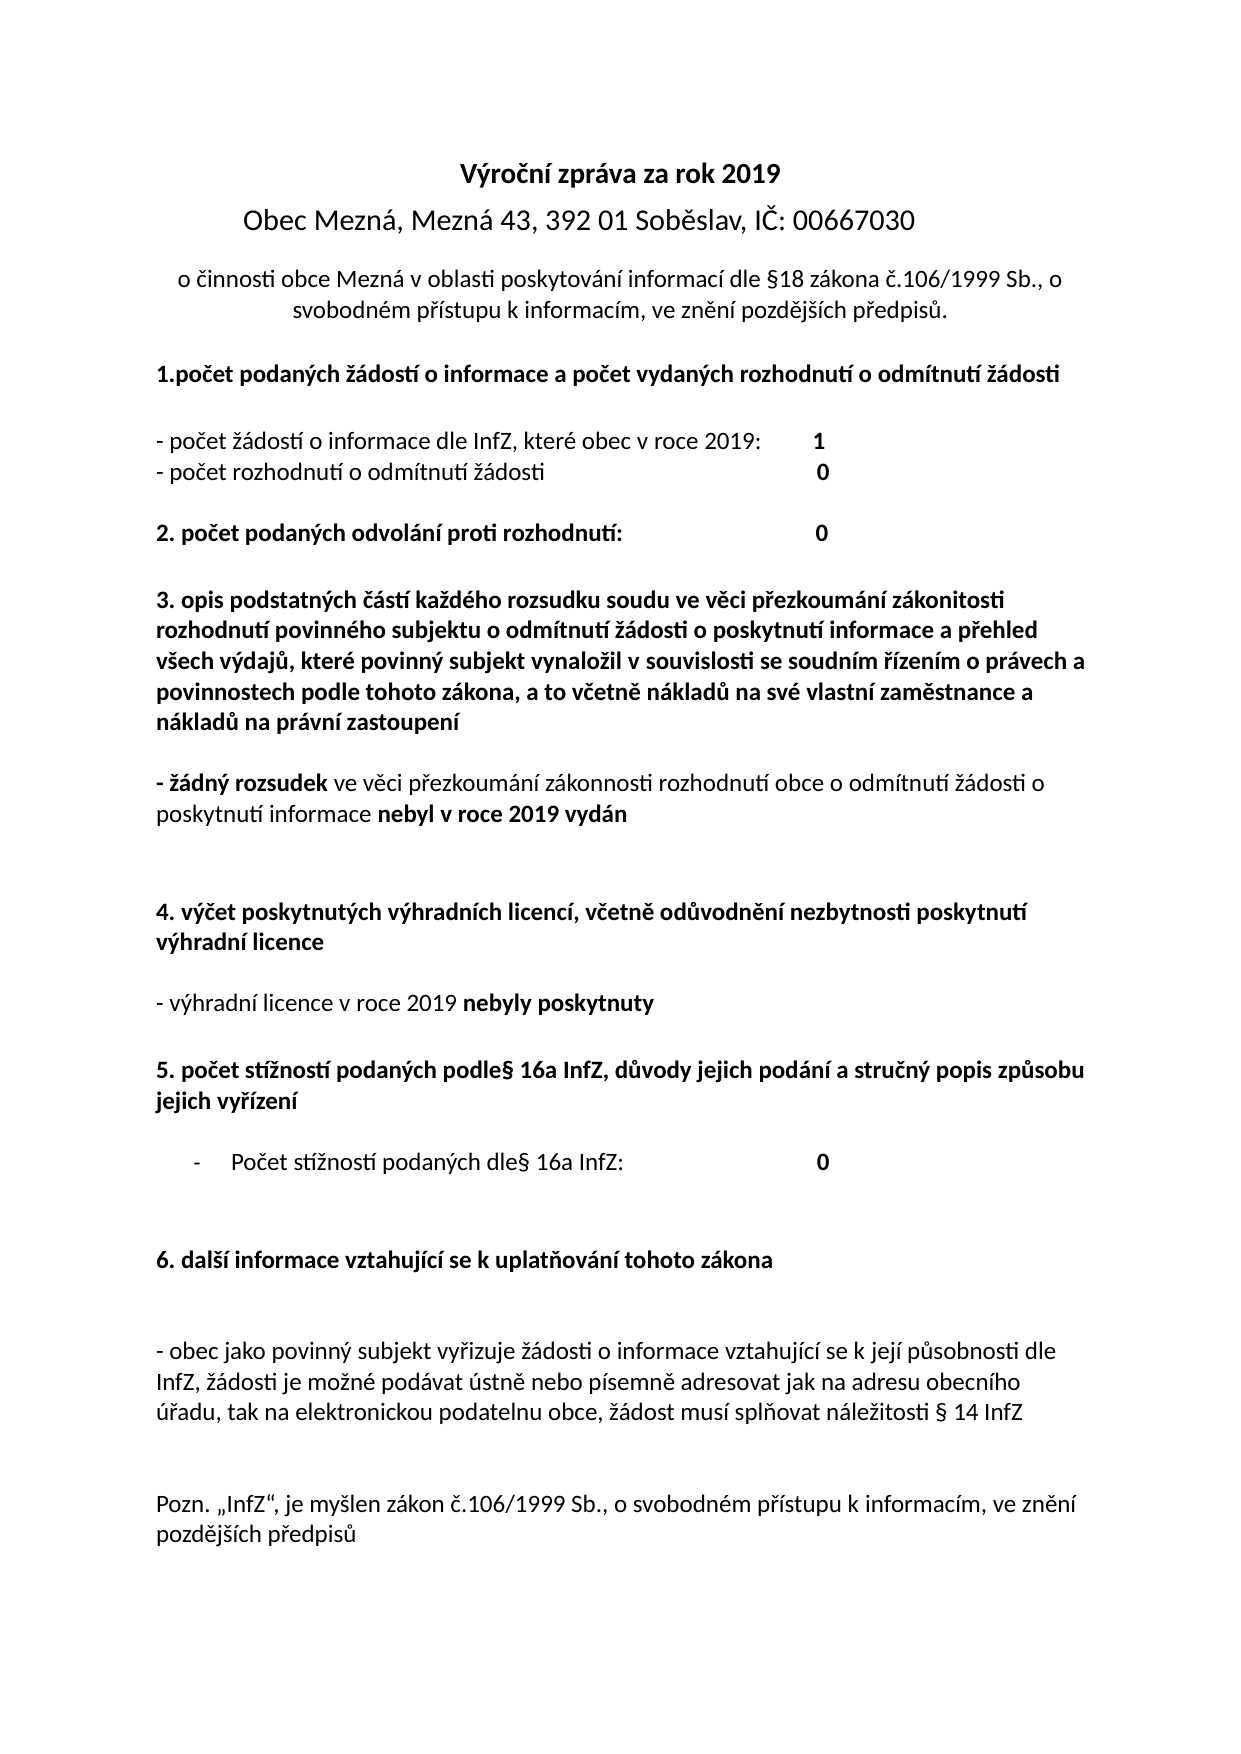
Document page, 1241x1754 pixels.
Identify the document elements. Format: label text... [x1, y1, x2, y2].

table_header 1.počet podaných žádostí o informace a počet vydaných rozhodnutí o odmítnutí žádosti [153, 324, 1096, 422]
table_cell [145, 1241, 153, 1552]
table_cell 4. výčet poskytnutých výhradních licencí, včetně odůvodnění nezbytnosti poskytnutí výhradní licence - výhradní licence v roce 2019 nebyly poskytnuty [153, 831, 1096, 1051]
table_cell [145, 1552, 153, 1589]
table_cell [145, 831, 153, 1051]
table_cell [153, 1552, 1096, 1589]
table_cell 3. opis podstatných částí každého rozsudku soudu ve věci přezkoumání zákonitosti rozhodnutí povinného subjektu o odmítnutí žádosti o poskytnutí informace a přehled všech výdajů, které povinný subjekt vynaložil v souvislosti se soudním řízením o právech a povinnostech podle tohoto zákona, a to včetně nákladů na své vlastní zaměstnance a nákladů na právní zastoupení - žádný rozsudek ve věci přezkoumání zákonnosti rozhodnutí obce o odmítnutí žádosti o poskytnutí informace nebyl v roce 2019 vydán [153, 581, 1096, 831]
table_cell 5. počet stížností podaných podle§ 16a InfZ, důvody jejich podání a stručný popis způsobu jejich vyřízení Počet stížností podaných dle§ 16a InfZ: 0 [153, 1051, 1096, 1241]
table_cell - počet žádostí o informace dle InfZ, které obec v roce 2019: 1 - počet rozhodnutí o odmítnutí žádosti 0 2. počet podaných odvolání proti rozhodnutí: 0 [153, 422, 1096, 581]
table_header [145, 324, 153, 422]
table_cell [145, 1051, 153, 1241]
text Obec Mezná, Mezná 43, 392 01 Soběslav, IČ: 00667030 [148, 201, 1093, 238]
table_cell 6. další informace vztahující se k uplatňování tohoto zákona - obec jako povinný subjekt vyřizuje žádosti o informace vztahující se k její působnosti dle InfZ, žádosti je možné podávat ústně nebo písemně adresovat jak na adresu obecního úřadu, tak na elektronickou podatelnu obce, žádost musí splňovat náležitosti § 14 InfZ Pozn. „InfZ“, je myšlen zákon č.106/1999 Sb., o svobodném přístupu k informacím, ve znění pozdějších předpisů [153, 1241, 1096, 1552]
text o činnosti obce Mezná v oblasti poskytování informací dle §18 zákona č.106/1999 Sb., o svobodném přístupu k informacím, ve znění pozdějších předpisů. [148, 263, 1093, 324]
table_cell [145, 581, 153, 831]
subtitle Výroční zpráva za rok 2019 [148, 155, 1093, 191]
table_cell [145, 422, 153, 581]
